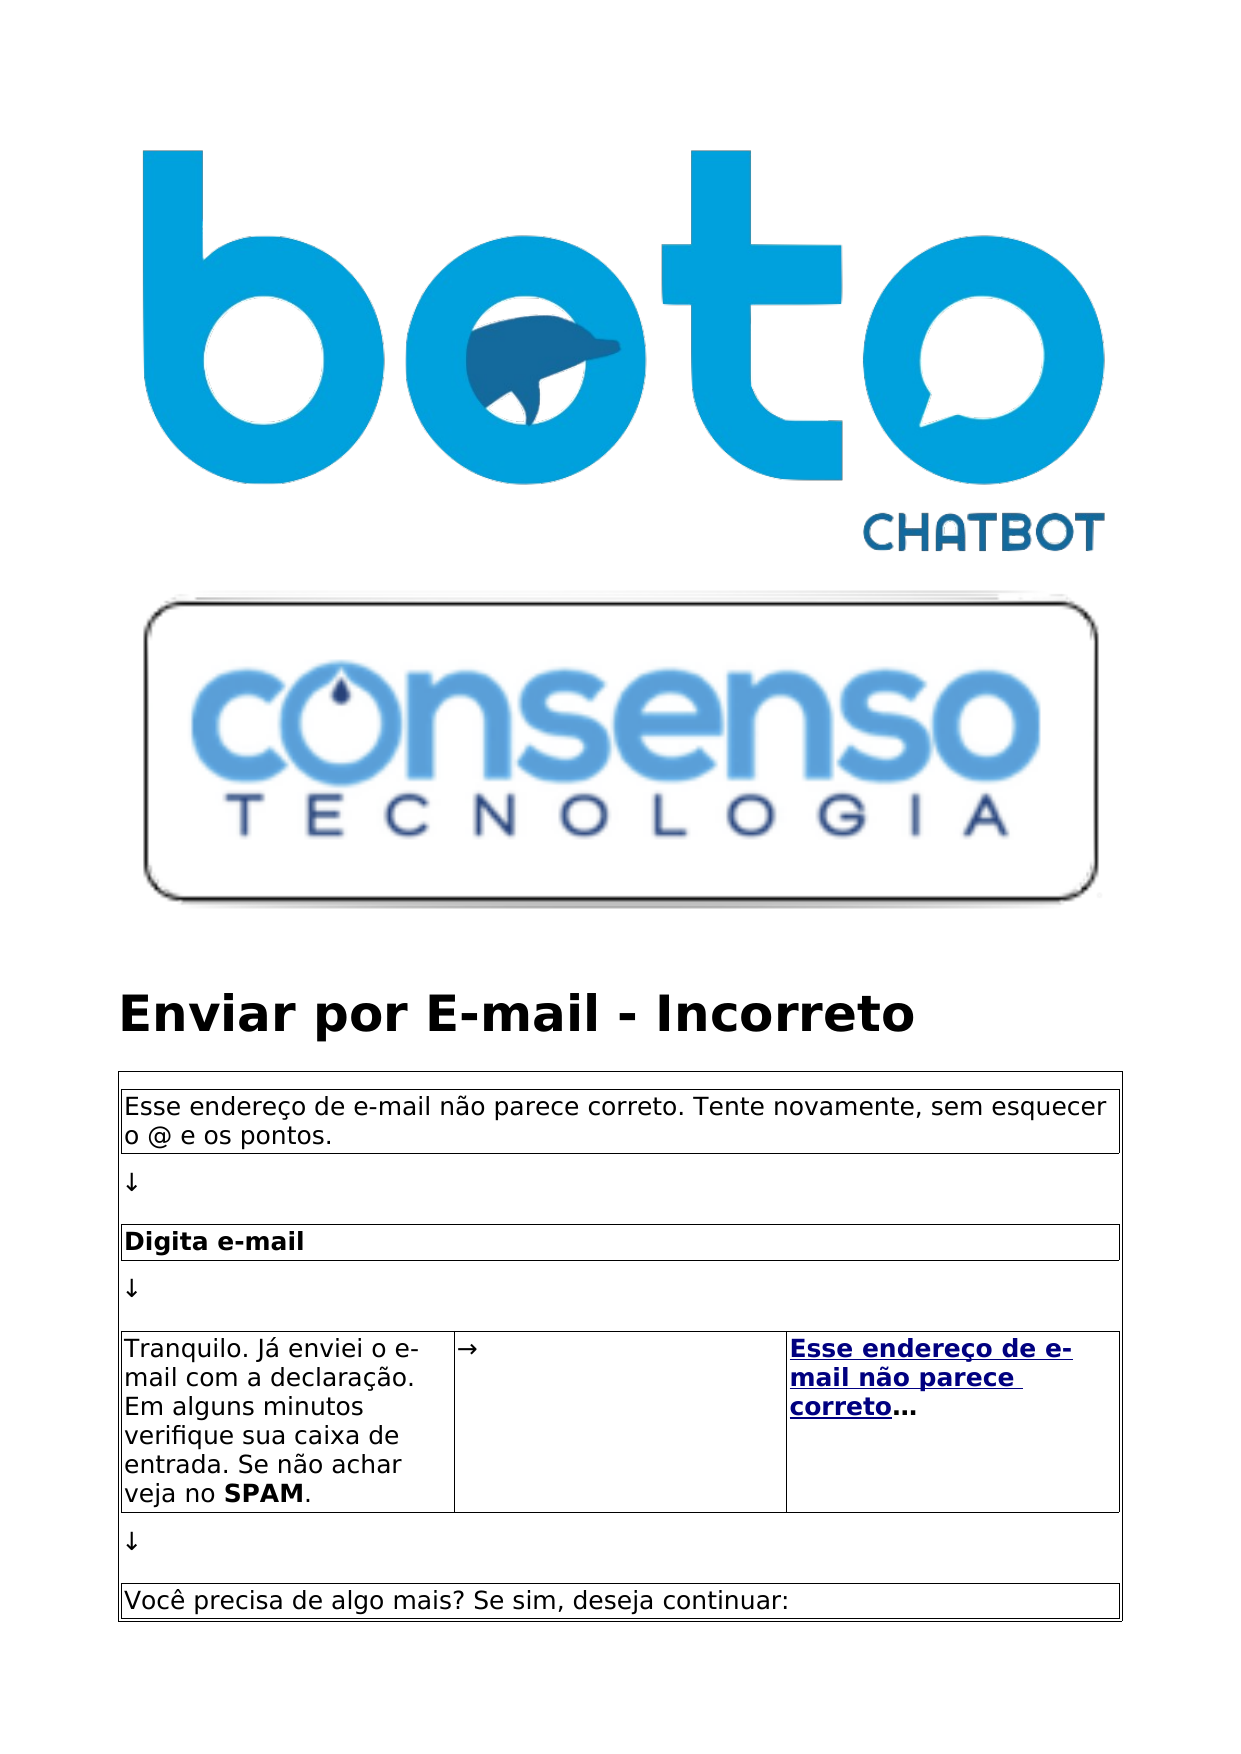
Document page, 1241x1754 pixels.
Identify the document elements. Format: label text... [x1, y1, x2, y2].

table_header Digita e-mail [122, 1225, 1119, 1259]
table_header Esse endereço de e-mail não parece correto. Tente novamente, sem esquecer o @ e os pontos. [122, 1090, 1119, 1153]
picture [118, 118, 1123, 575]
picture [118, 586, 1123, 936]
table_header ↓ ↓ ↓ [119, 1072, 1122, 1621]
table_header Tranquilo. Já enviei o e-mail com a declaração. Em alguns minutos verifique sua caixa de entrada. Se não achar veja no SPAM. [122, 1332, 454, 1512]
table_header → [455, 1332, 786, 1512]
subtitle Enviar por E-mail - Incorreto [118, 985, 1122, 1044]
table_header Esse endereço de e-mail não parece correto… [787, 1332, 1119, 1512]
table_header Você precisa de algo mais? Se sim, deseja continuar: [122, 1584, 1119, 1618]
